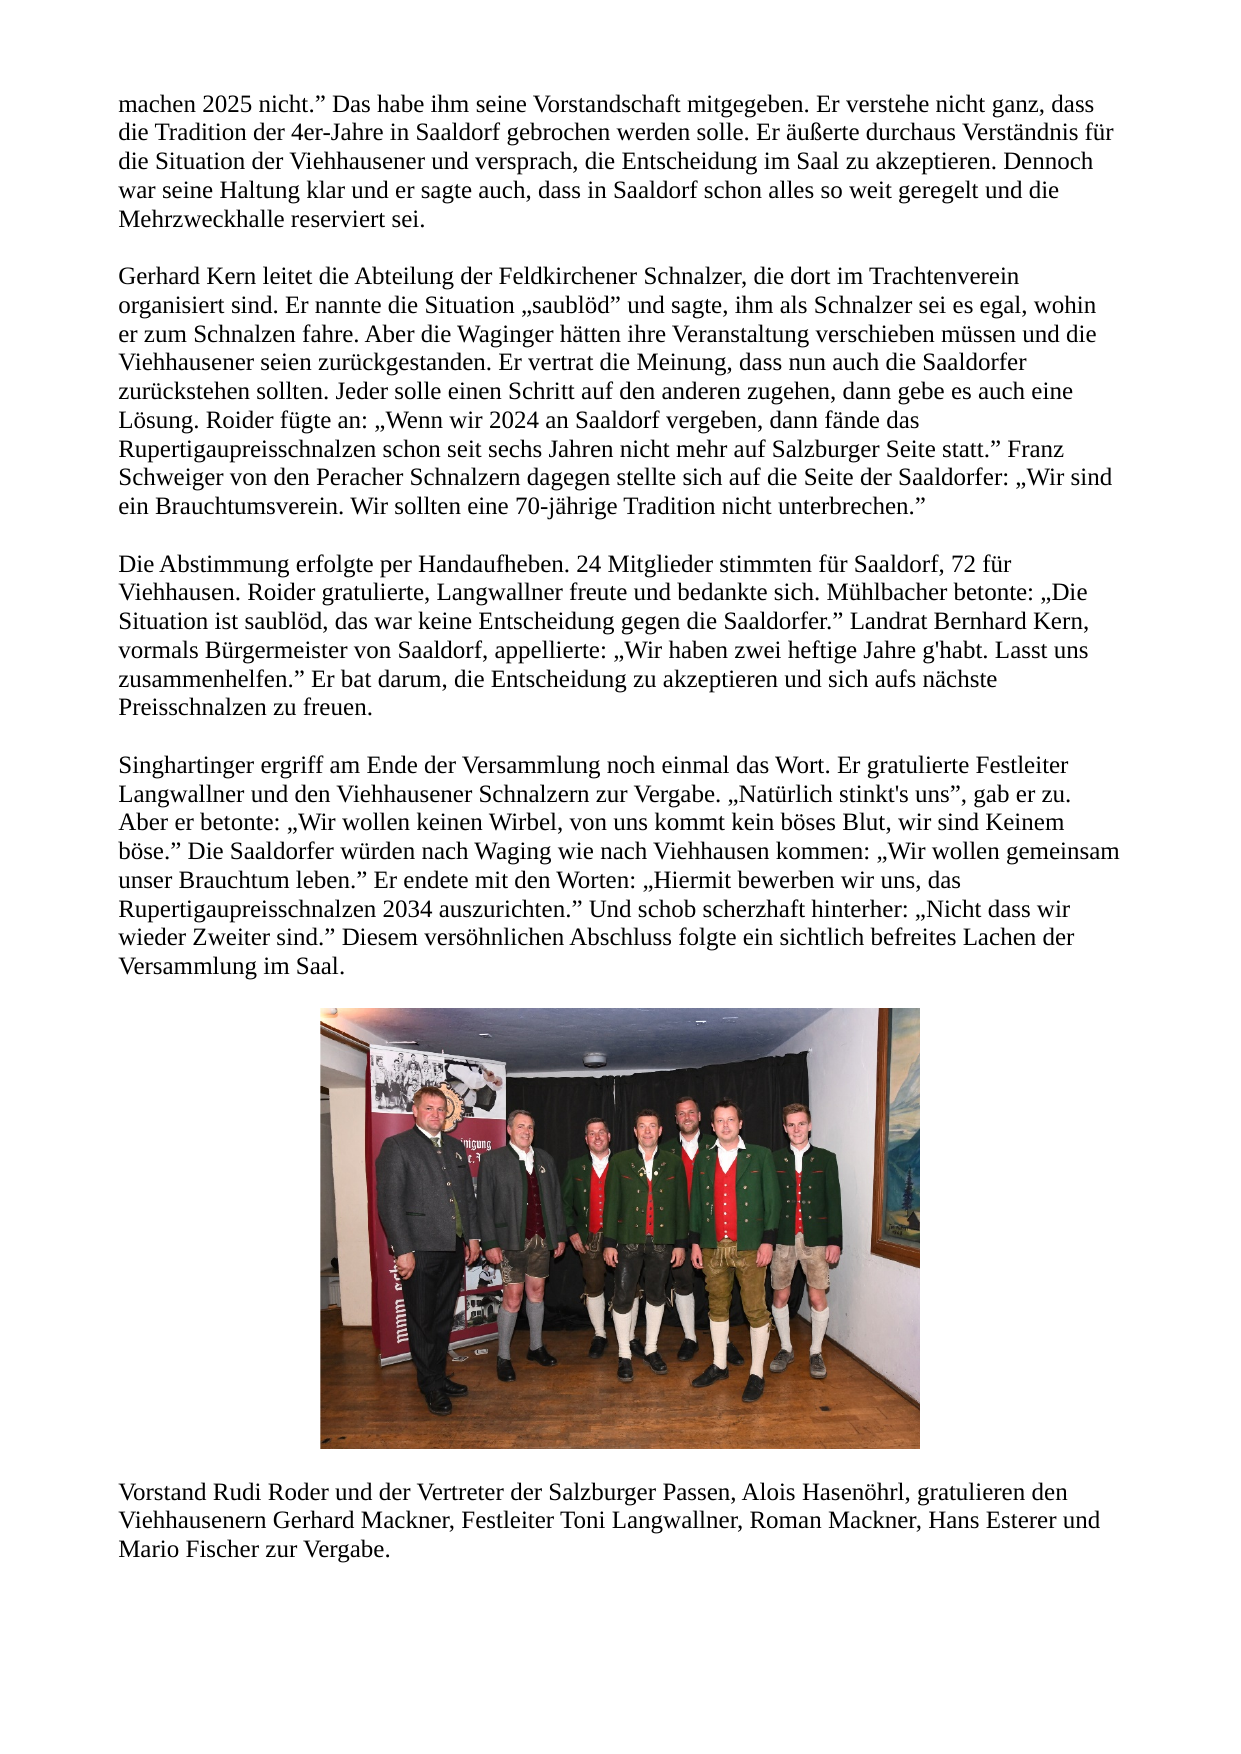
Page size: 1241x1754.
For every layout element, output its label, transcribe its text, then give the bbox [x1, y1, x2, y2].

text Die Abstimmung erfolgte per Handaufheben. 24 Mitglieder stimmten für Saaldorf, 72 für Viehhausen. Roider gratulierte, Langwallner freute und bedankte sich. Mühlbacher betonte: „Die Situation ist saublöd, das war keine Entscheidung gegen die Saaldorfer.” Landrat Bernhard Kern, vormals Bürgermeister von Saaldorf, appellierte: „Wir haben zwei heftige Jahre g'habt. Lasst uns zusammenhelfen.” Er bat darum, die Entscheidung zu akzeptieren und sich aufs nächste Preisschnalzen zu freuen. [118, 549, 1122, 721]
text Singhartinger ergriff am Ende der Versammlung noch einmal das Wort. Er gratulierte Festleiter Langwallner und den Viehhausener Schnalzern zur Vergabe. „Natürlich stinkt's uns”, gab er zu. Aber er betonte: „Wir wollen keinen Wirbel, von uns kommt kein böses Blut, wir sind Keinem böse.” Die Saaldorfer würden nach Waging wie nach Viehhausen kommen: „Wir wollen gemeinsam unser Brauchtum leben.” Er endete mit den Worten: „Hiermit bewerben wir uns, das Rupertigaupreisschnalzen 2034 auszurichten.” Und schob scherzhaft hinterher: „Nicht dass wir wieder Zweiter sind.” Diesem versöhnlichen Abschluss folgte ein sichtlich befreites Lachen der Versammlung im Saal. [118, 750, 1122, 980]
text Gerhard Kern leitet die Abteilung der Feldkirchener Schnalzer, die dort im Trachtenverein organisiert sind. Er nannte die Situation „saublöd” und sagte, ihm als Schnalzer sei es egal, wohin er zum Schnalzen fahre. Aber die Waginger hätten ihre Veranstaltung verschieben müssen und die Viehhausener seien zurückgestanden. Er vertrat die Meinung, dass nun auch die Saaldorfer zurückstehen sollten. Jeder solle einen Schritt auf den anderen zugehen, dann gebe es auch eine Lösung. Roider fügte an: „Wenn wir 2024 an Saaldorf vergeben, dann fände das Rupertigaupreisschnalzen schon seit sechs Jahren nicht mehr auf Salzburger Seite statt.” Franz Schweiger von den Peracher Schnalzern dagegen stellte sich auf die Seite der Saaldorfer: „Wir sind ein Brauchtumsverein. Wir sollten eine 70-jährige Tradition nicht unterbrechen.” [118, 261, 1122, 520]
text machen 2025 nicht.” Das habe ihm seine Vorstandschaft mitgegeben. Er verstehe nicht ganz, dass die Tradition der 4er-Jahre in Saaldorf gebrochen werden solle. Er äußerte durchaus Verständnis für die Situation der Viehhausener und versprach, die Entscheidung im Saal zu akzeptieren. Dennoch war seine Haltung klar und er sagte auch, dass in Saaldorf schon alles so weit geregelt und die Mehrzweckhalle reserviert sei. [118, 89, 1122, 232]
text Vorstand Rudi Roder und der Vertreter der Salzburger Passen, Alois Hasenöhrl, gratulieren den Viehhausenern Gerhard Mackner, Festleiter Toni Langwallner, Roman Mackner, Hans Esterer und Mario Fischer zur Vergabe. [118, 1477, 1122, 1563]
